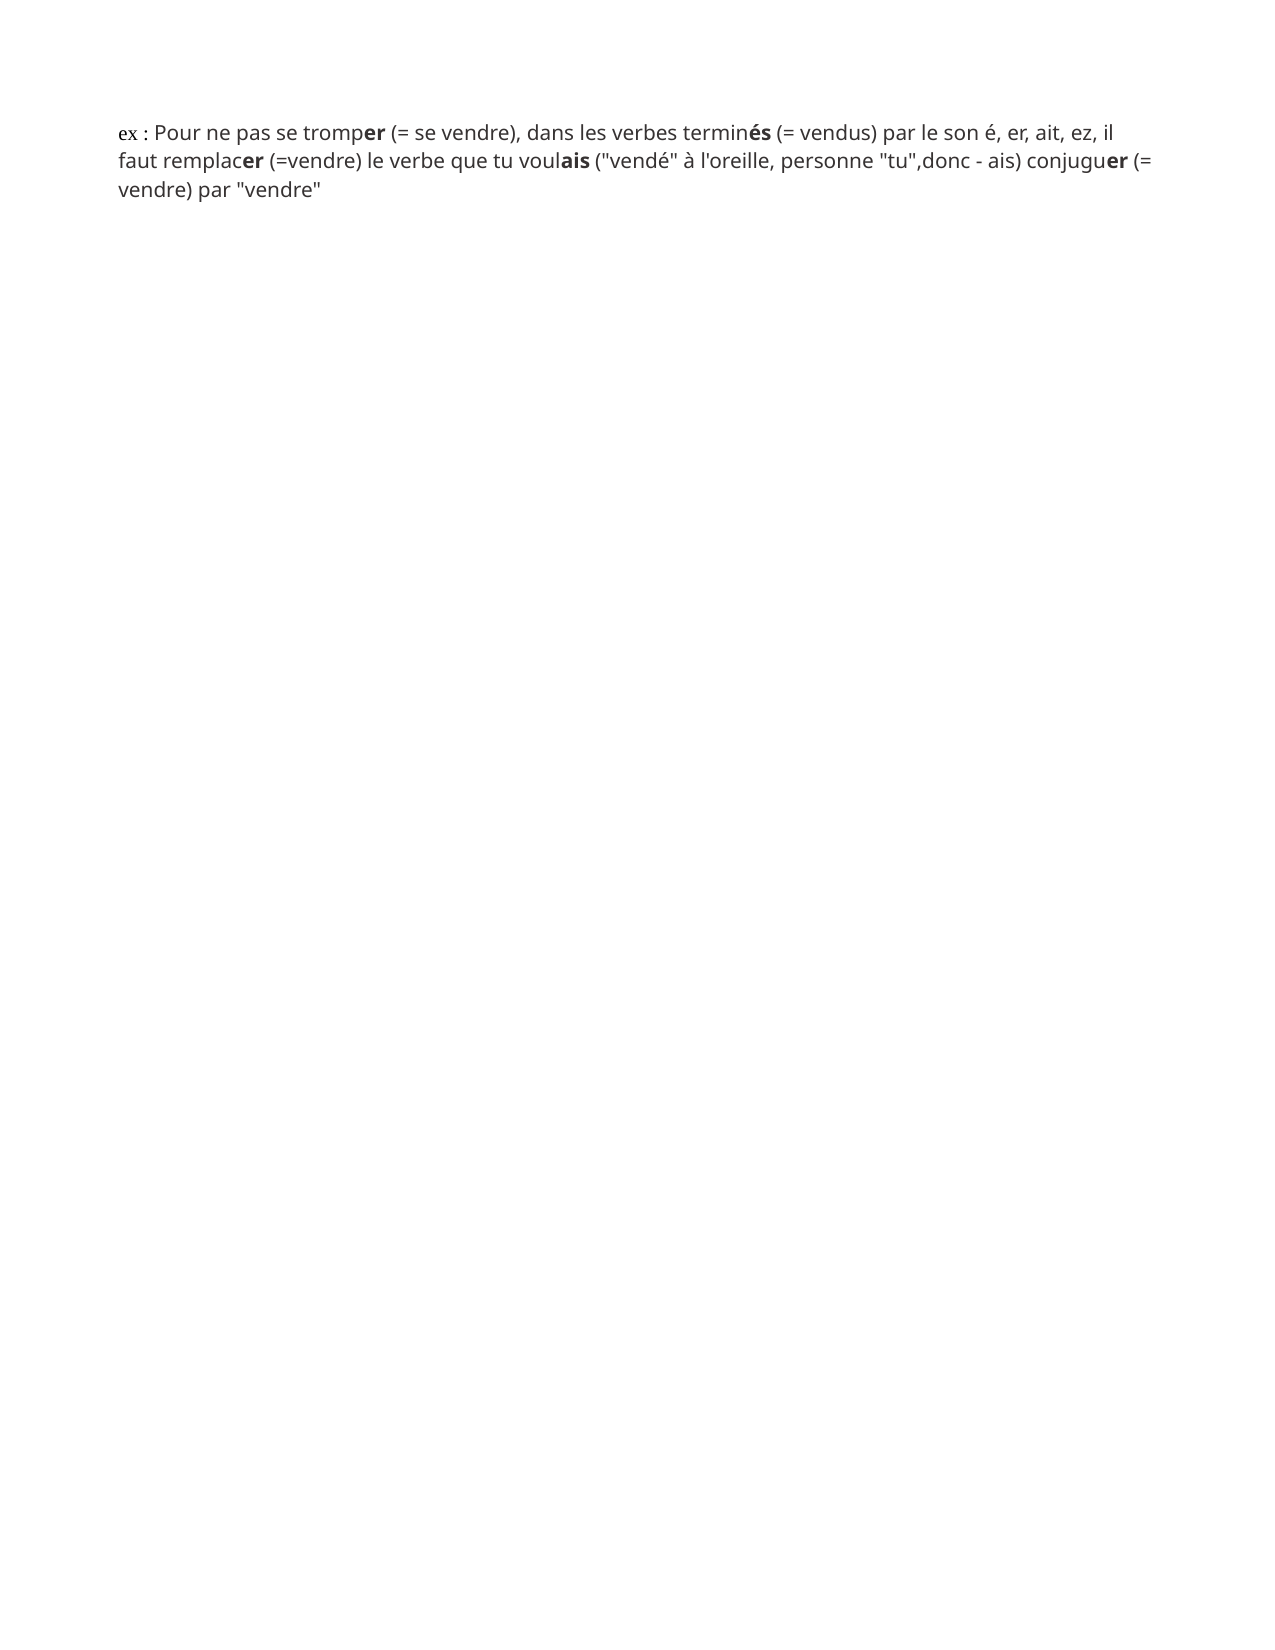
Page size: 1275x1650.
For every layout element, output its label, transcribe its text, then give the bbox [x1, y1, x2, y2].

text ex : Pour ne pas se tromper (= se vendre), dans les verbes terminés (= vendus) par le son é, er, ait, ez, il faut remplacer (=vendre) le verbe que tu voulais ("vendé" à l'oreille, personne "tu",donc - ais) conjuguer (= vendre) par "vendre" [118, 118, 1157, 203]
